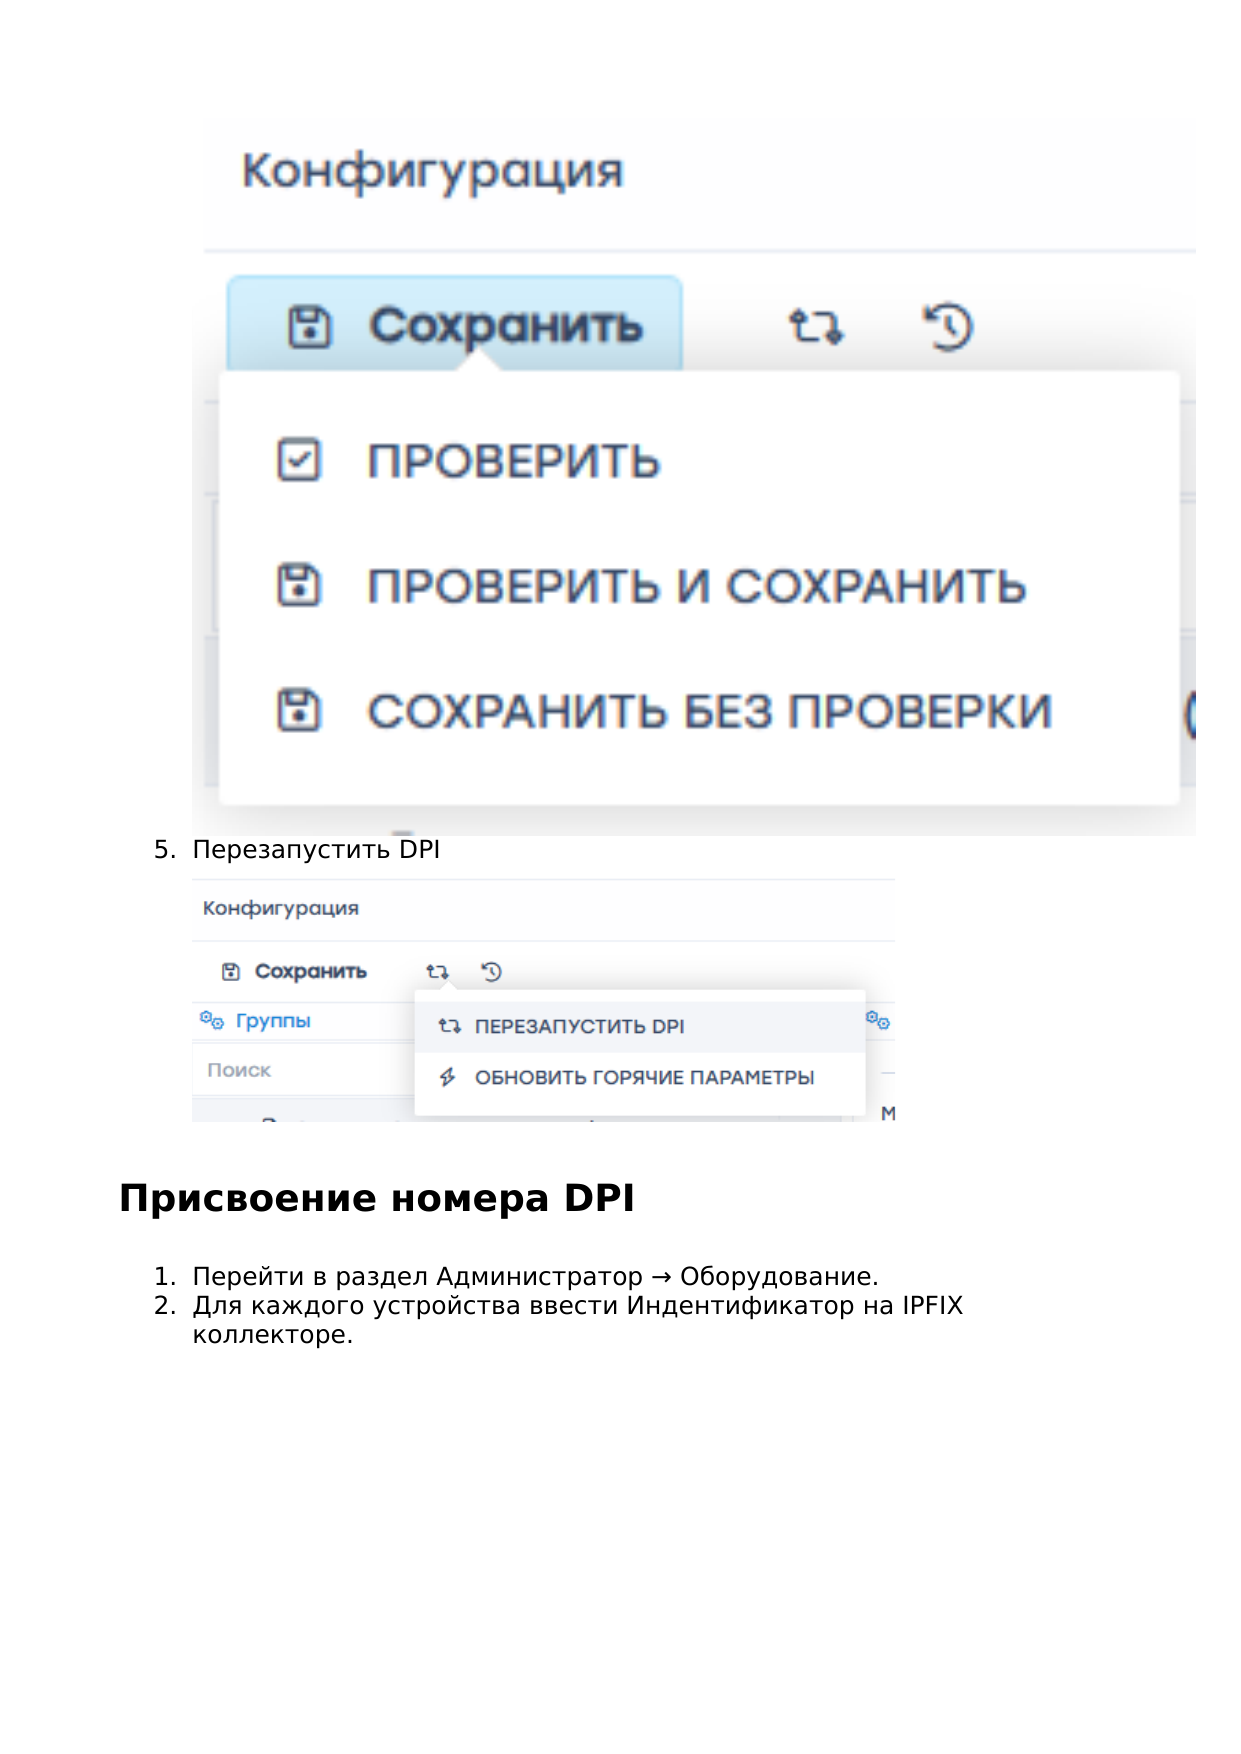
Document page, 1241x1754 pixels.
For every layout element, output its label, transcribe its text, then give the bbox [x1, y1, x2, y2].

list Для каждого устройства ввести Индентификатор на IPFIX коллекторе. [177, 1291, 1122, 1350]
list Перейти в раздел Администратор → Оборудование. [177, 1262, 1122, 1291]
picture [192, 118, 1196, 836]
subtitle Присвоение номера DPI [118, 1177, 1122, 1220]
list [177, 118, 192, 835]
picture [192, 864, 895, 1122]
list Перезапустить DPI [177, 835, 1122, 1122]
